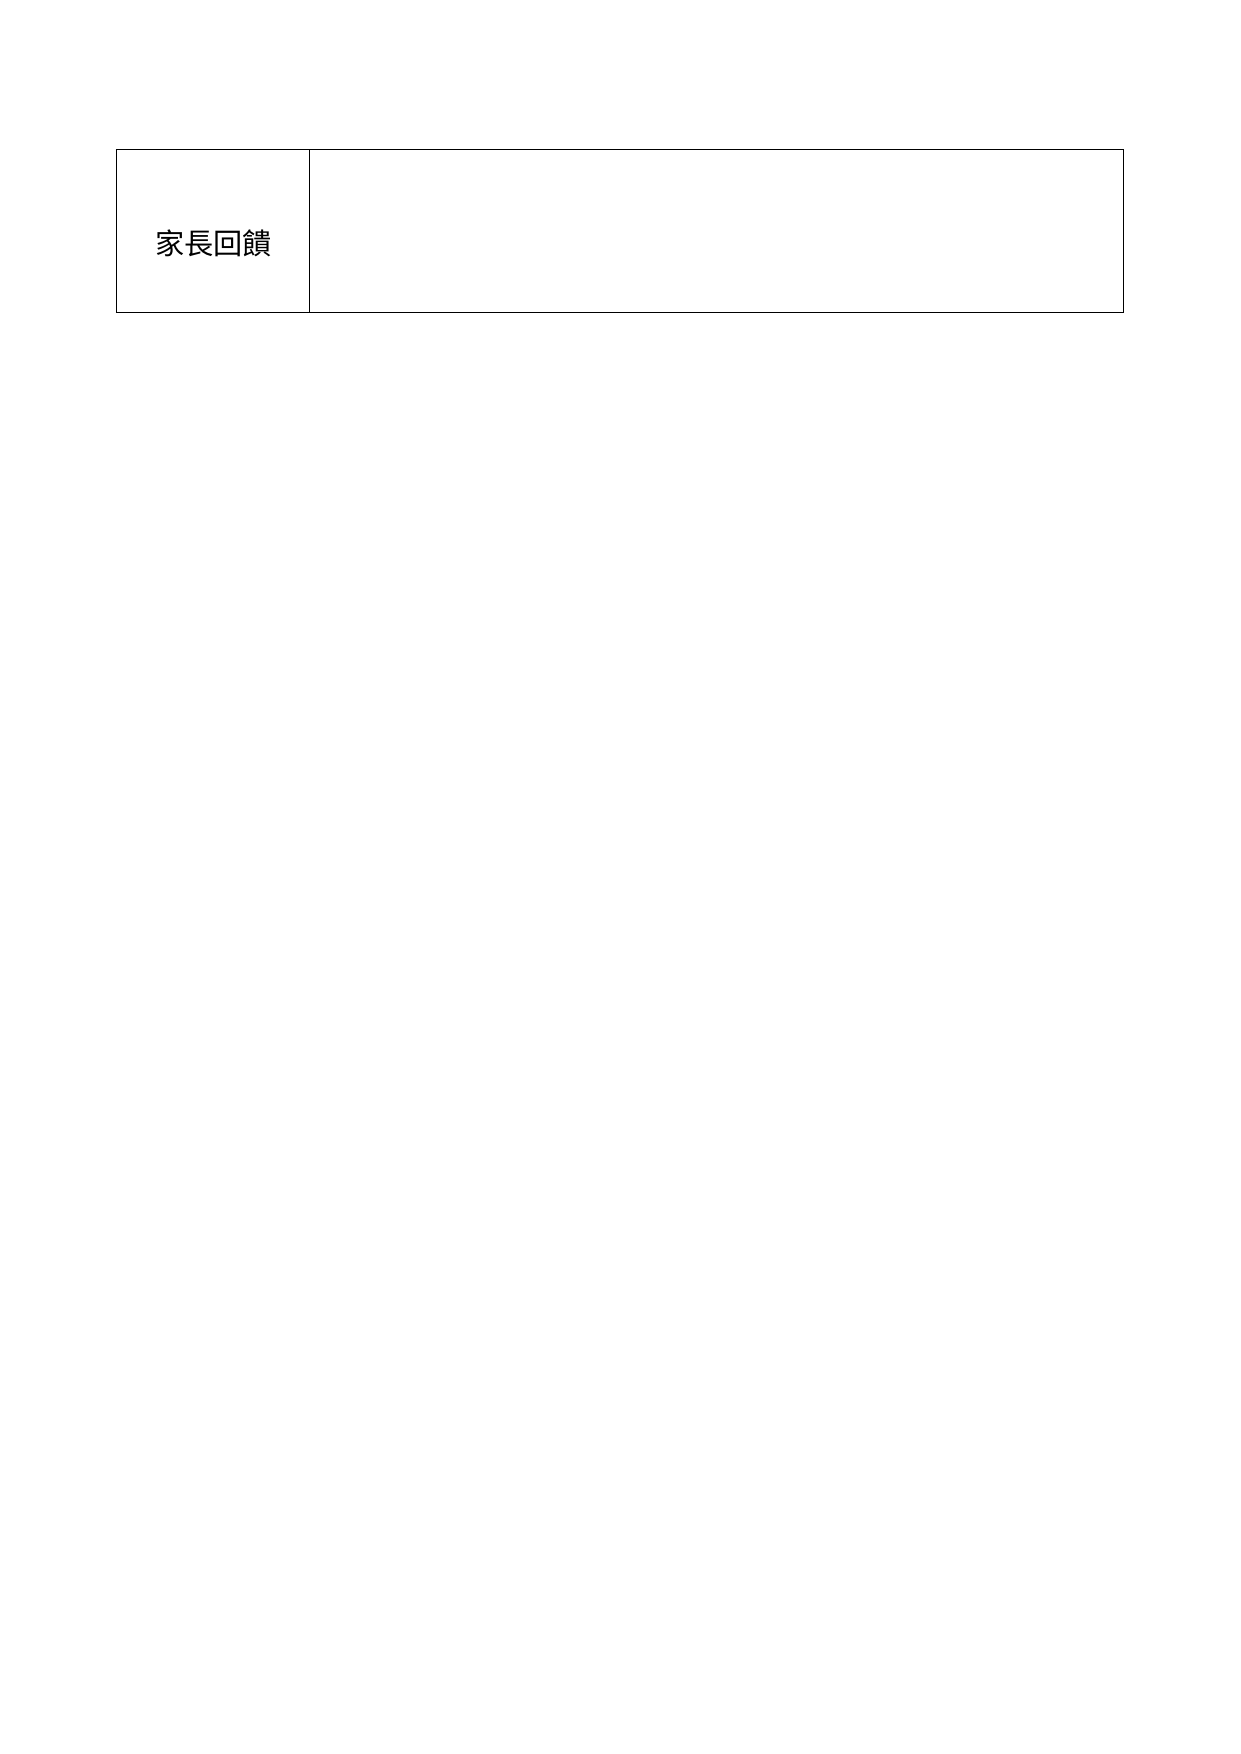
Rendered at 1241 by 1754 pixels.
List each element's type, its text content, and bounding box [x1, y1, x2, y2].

table_cell [310, 150, 1123, 312]
table_cell 家長回饋 [117, 150, 309, 312]
